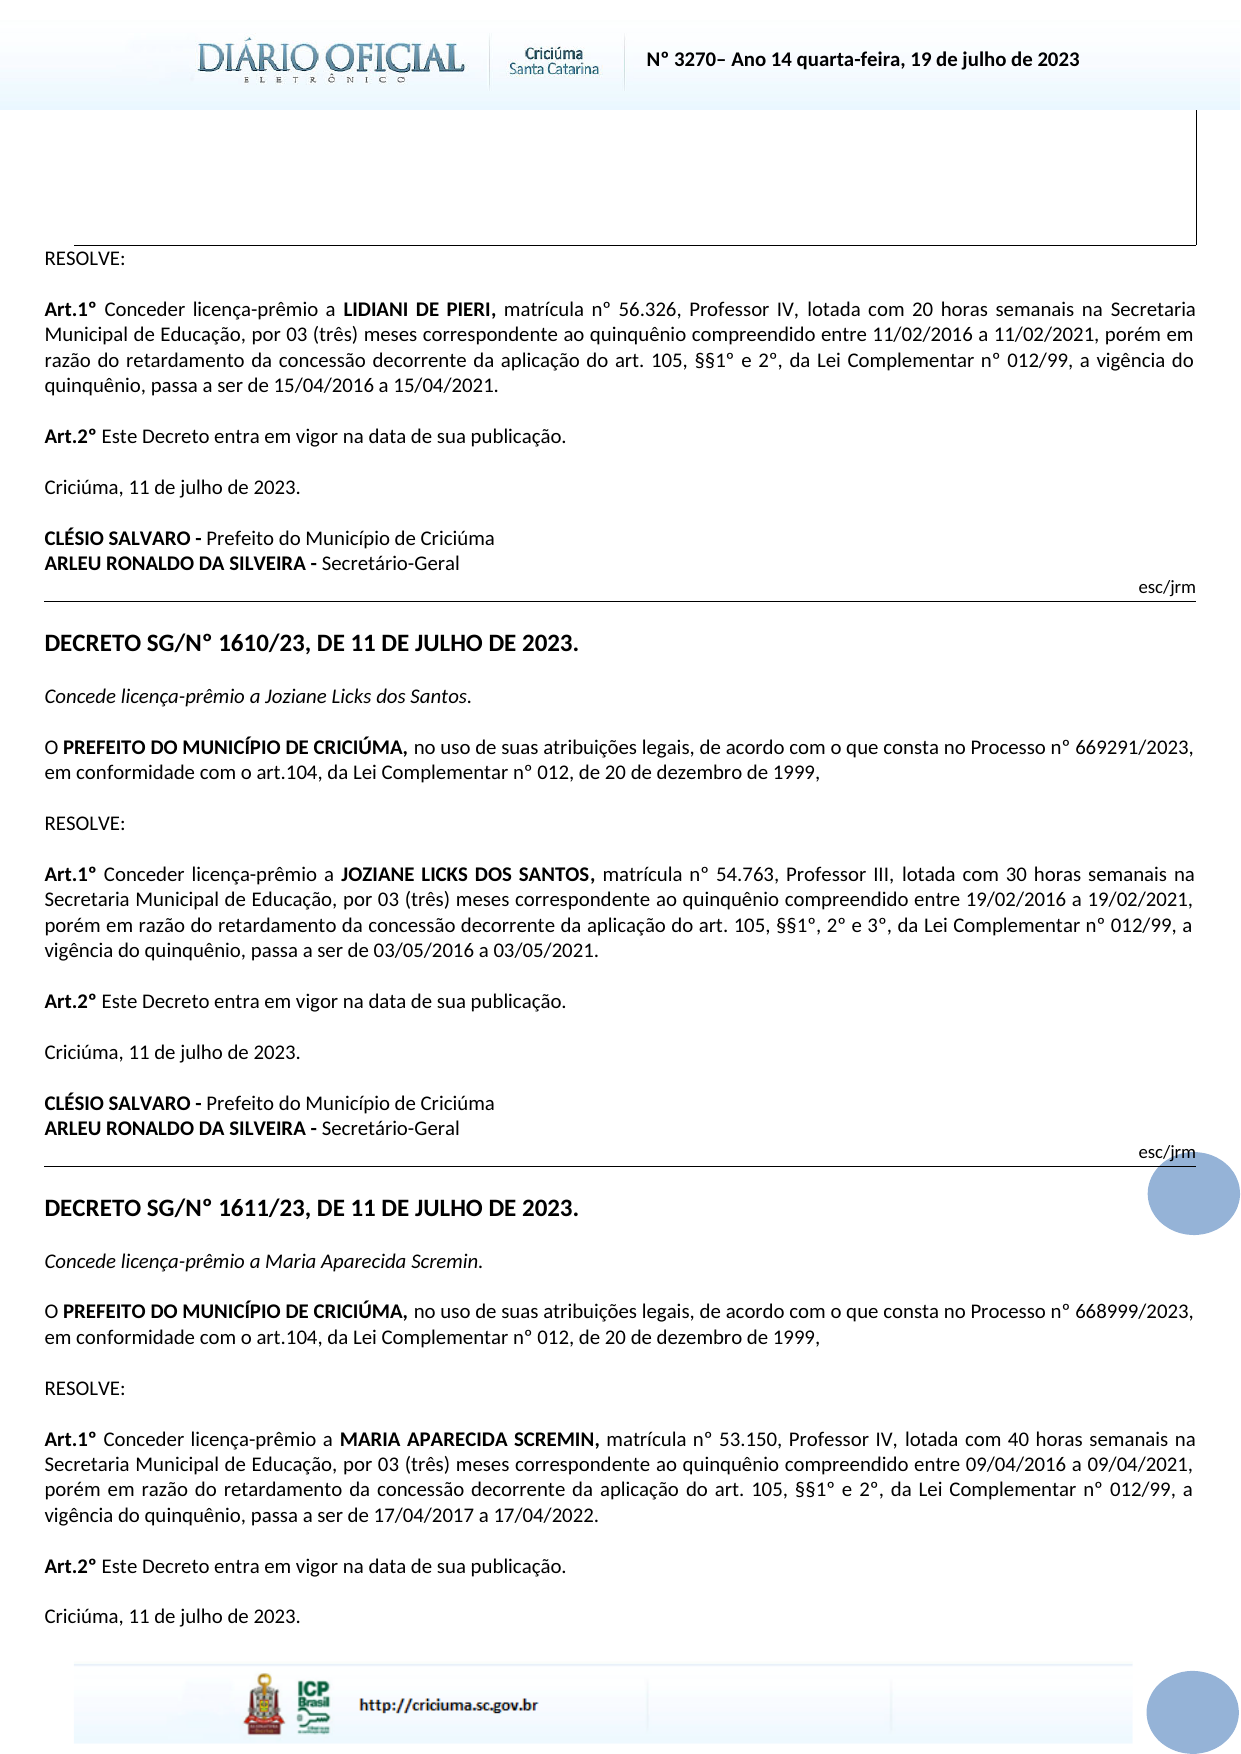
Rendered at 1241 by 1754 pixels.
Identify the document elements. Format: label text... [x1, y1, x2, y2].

text Art.1º Conceder licença-prêmio a MARIA APARECIDA SCREMIN, matrícula nº 53.150, Professor IV, lotada com 40 horas semanais na Secretaria Municipal de Educação, por 03 (três) meses correspondente ao quinquênio compreendido entre 09/04/2016 a 09/04/2021, porém em razão do retardamento da concessão decorrente da aplicação do art. 105, §§1º e 2º, da Lei Complementar nº 012/99, a vigência do quinquênio, passa a ser de 17/04/2017 a 17/04/2022. [44, 1426, 1196, 1527]
text Art.2º Este Decreto entra em vigor na data de sua publicação. [44, 423, 1196, 448]
text Criciúma, 11 de julho de 2023. [44, 474, 1196, 499]
text O PREFEITO DO MUNICÍPIO DE CRICIÚMA, no uso de suas atribuições legais, de acordo com o que consta no Processo nº 669291/2023, em conformidade com o art.104, da Lei Complementar nº 012, de 20 de dezembro de 1999, [44, 734, 1196, 785]
text RESOLVE: [44, 1375, 1196, 1400]
text RESOLVE: [44, 245, 1196, 271]
text Art.1º Conceder licença-prêmio a LIDIANI DE PIERI, matrícula nº 56.326, Professor IV, lotada com 20 horas semanais na Secretaria Municipal de Educação, por 03 (três) meses correspondente ao quinquênio compreendido entre 11/02/2016 a 11/02/2021, porém em razão do retardamento da concessão decorrente da aplicação do art. 105, §§1º e 2º, da Lei Complementar nº 012/99, a vigência do quinquênio, passa a ser de 15/04/2016 a 15/04/2021. [44, 296, 1196, 398]
text Concede licença-prêmio a Maria Aparecida Scremin. [44, 1248, 1196, 1273]
text Art.2º Este Decreto entra em vigor na data de sua publicação. [44, 1553, 1196, 1578]
text Concede licença-prêmio a Joziane Licks dos Santos. [44, 683, 1196, 708]
text DECRETO SG/Nº 1610/23, DE 11 DE JULHO DE 2023. [44, 627, 1196, 658]
text RESOLVE: [44, 810, 1196, 836]
text esc/jrm [44, 576, 1196, 601]
text CLÉSIO SALVARO - Prefeito do Município de Criciúma [44, 525, 1196, 550]
text O PREFEITO DO MUNICÍPIO DE CRICIÚMA, no uso de suas atribuições legais, de acordo com o que consta no Processo nº 668999/2023, em conformidade com o art.104, da Lei Complementar nº 012, de 20 de dezembro de 1999, [44, 1299, 1196, 1349]
text Art.1º Conceder licença-prêmio a JOZIANE LICKS DOS SANTOS, matrícula nº 54.763, Professor III, lotada com 30 horas semanais na Secretaria Municipal de Educação, por 03 (três) meses correspondente ao quinquênio compreendido entre 19/02/2016 a 19/02/2021, porém em razão do retardamento da concessão decorrente da aplicação do art. 105, §§1º, 2º e 3º, da Lei Complementar nº 012/99, a vigência do quinquênio, passa a ser de 03/05/2016 a 03/05/2021. [44, 861, 1196, 963]
text Art.2º Este Decreto entra em vigor na data de sua publicação. [44, 988, 1196, 1013]
text DECRETO SG/Nº 1611/23, DE 11 DE JULHO DE 2023. [44, 1192, 1159, 1222]
text Criciúma, 11 de julho de 2023. [44, 1039, 1196, 1064]
text esc/jrm [44, 1141, 1196, 1166]
text ARLEU RONALDO DA SILVEIRA - Secretário-Geral [44, 550, 1196, 576]
text Criciúma, 11 de julho de 2023. [44, 1604, 1196, 1629]
text ARLEU RONALDO DA SILVEIRA - Secretário-Geral [44, 1115, 1196, 1141]
text CLÉSIO SALVARO - Prefeito do Município de Criciúma [44, 1090, 1196, 1115]
